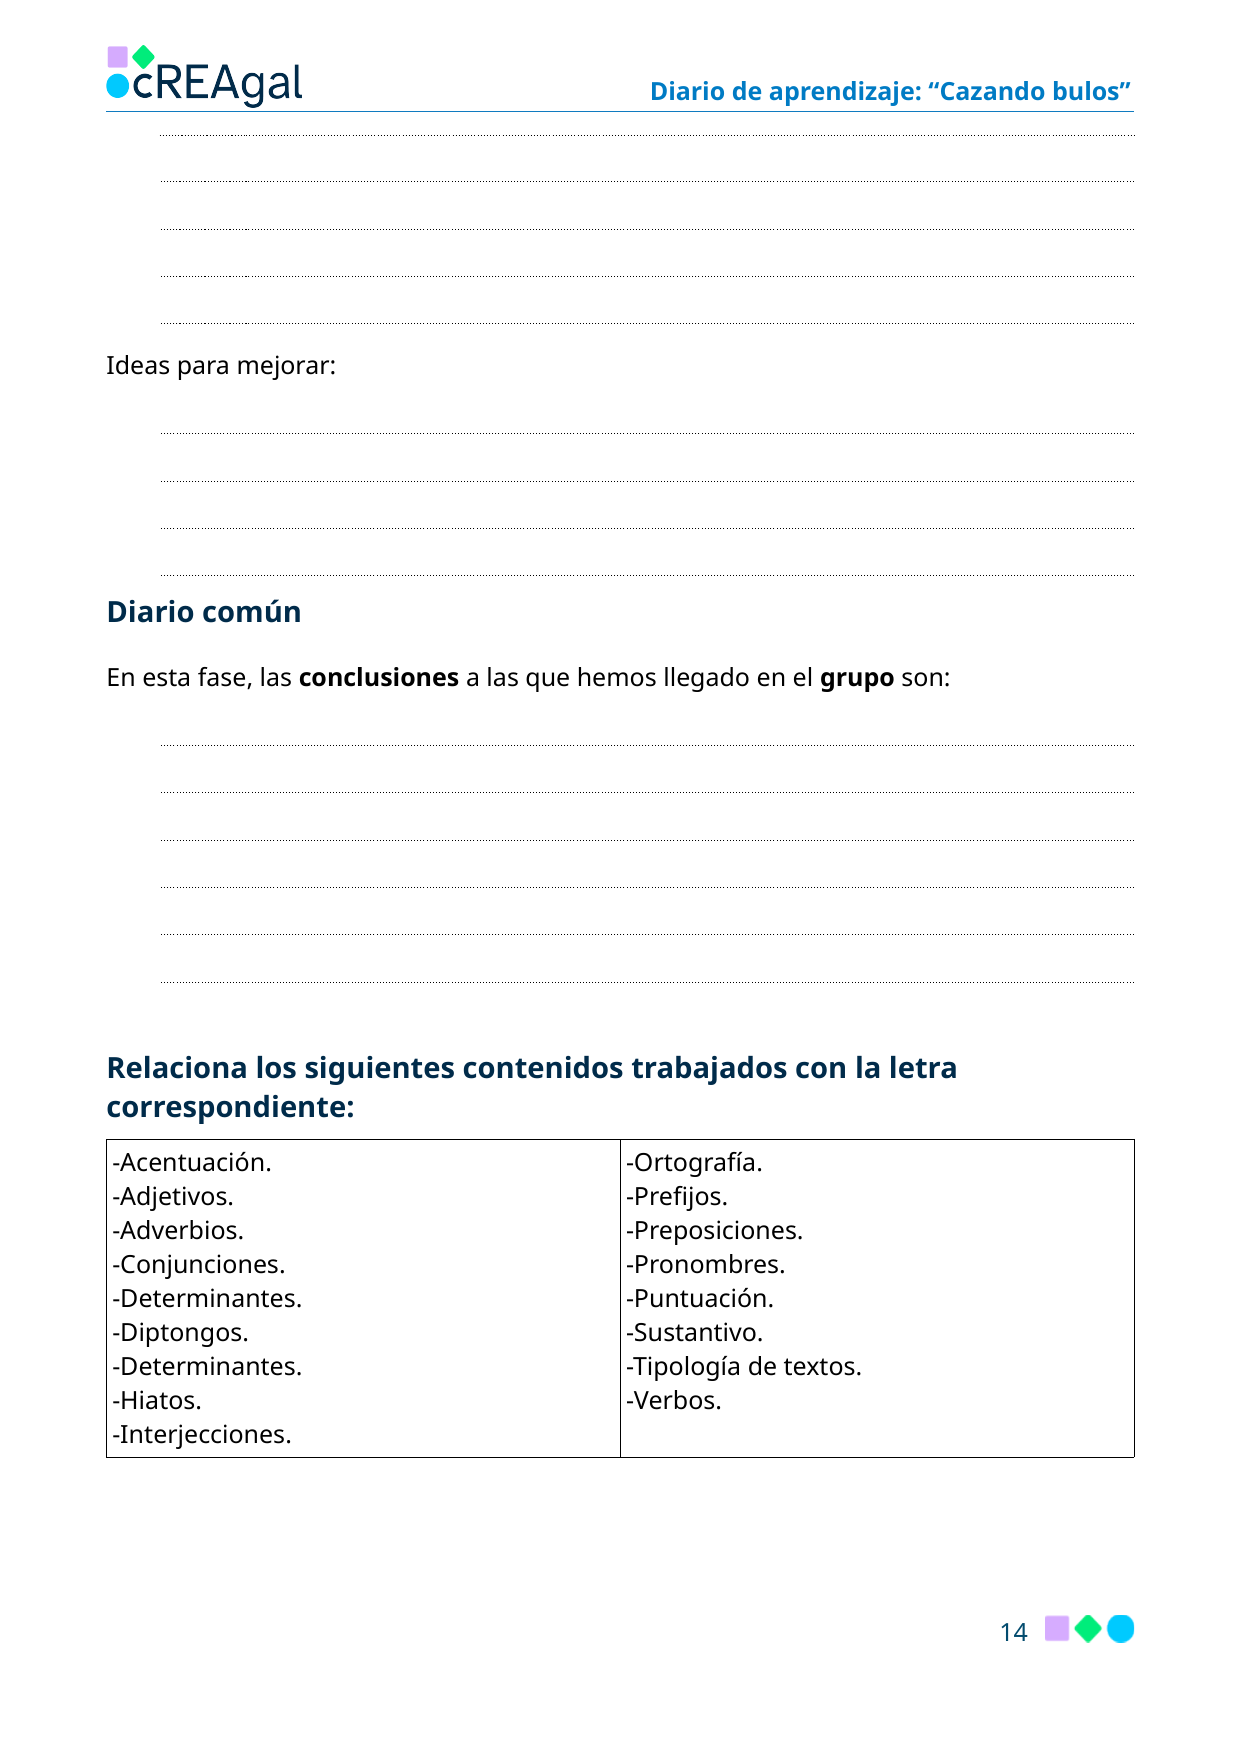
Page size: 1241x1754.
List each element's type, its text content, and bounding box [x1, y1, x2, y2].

table_cell [246, 230, 1134, 277]
table_cell [160, 794, 1134, 841]
table_cell [160, 888, 1134, 935]
table_cell [160, 230, 246, 277]
picture [1045, 1615, 1118, 1643]
table_header [160, 699, 1134, 746]
table_cell [160, 529, 1134, 576]
subtitle Relaciona los siguientes contenidos trabajados con la letra correspondiente: [106, 1047, 1134, 1126]
table_cell [160, 183, 246, 230]
table_cell [160, 841, 1134, 888]
table_cell [246, 277, 1134, 324]
picture [1128, 1615, 1135, 1625]
table_cell [160, 277, 246, 324]
table_header -Ortografía. -Prefijos. -Preposiciones. -Pronombres. -Puntuación. -Sustantivo. -Tipología de textos. -Verbos. [621, 1140, 1134, 1457]
table_cell [246, 183, 1134, 230]
picture [1124, 1631, 1135, 1643]
text Ideas para mejorar: [106, 348, 1134, 382]
table_header [246, 135, 1134, 182]
subtitle Diario común [106, 591, 1134, 631]
table_header -Acentuación. -Adjetivos. -Adverbios. -Conjunciones. -Determinantes. -Diptongos. -Determinantes. -Hiatos. -Interjecciones. [107, 1140, 620, 1457]
table_cell [160, 482, 1134, 529]
table_cell [160, 746, 1134, 793]
text En esta fase, las conclusiones a las que hemos llegado en el grupo son: [106, 660, 1134, 694]
table_cell [160, 935, 1134, 983]
table_cell [160, 435, 1134, 482]
table_header [160, 135, 246, 182]
picture [106, 45, 302, 108]
table_header [160, 387, 1134, 434]
